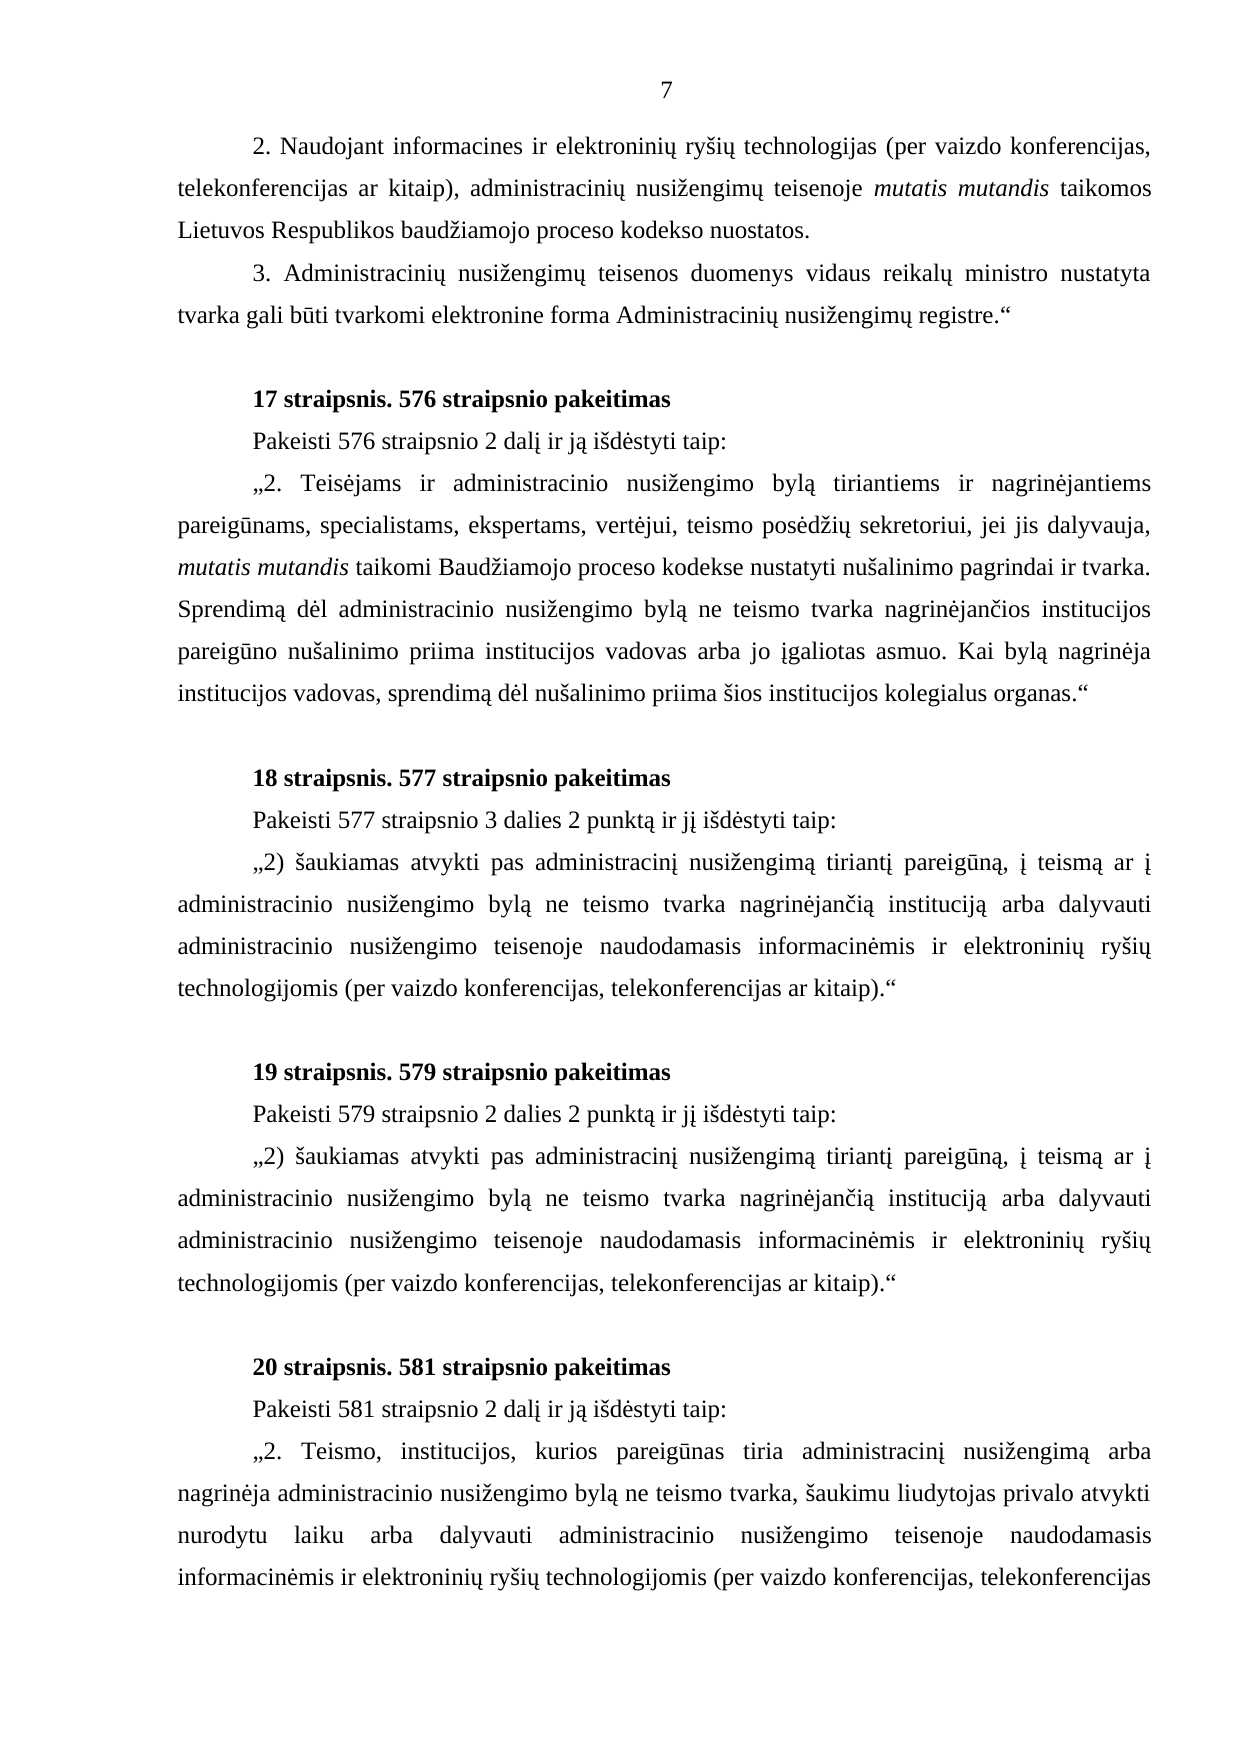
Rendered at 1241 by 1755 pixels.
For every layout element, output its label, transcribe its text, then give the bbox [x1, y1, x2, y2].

text Pakeisti 581 straipsnio 2 dalį ir ją išdėstyti taip: [177, 1381, 1152, 1423]
text 2. Naudojant informacines ir elektroninių ryšių technologijas (per vaizdo konferencijas, telekonferencijas ar kitaip), administracinių nusižengimų teisenoje mutatis mutandis taikomos Lietuvos Respublikos baudžiamojo proceso kodekso nuostatos. [177, 118, 1152, 244]
text „2. Teismo, institucijos, kurios pareigūnas tiria administracinį nusižengimą arba nagrinėja administracinio nusižengimo bylą ne teismo tvarka, šaukimu liudytojas privalo atvykti nurodytu laiku arba dalyvauti administracinio nusižengimo teisenoje naudodamasis informacinėmis ir elektroninių ryšių technologijomis (per vaizdo konferencijas, telekonferencijas [177, 1423, 1152, 1591]
text „2. Teisėjams ir administracinio nusižengimo bylą tiriantiems ir nagrinėjantiems pareigūnams, specialistams, ekspertams, vertėjui, teismo posėdžių sekretoriui, jei jis dalyvauja, mutatis mutandis taikomi Baudžiamojo proceso kodekse nustatyti nušalinimo pagrindai ir tvarka. Sprendimą dėl administracinio nusižengimo bylą ne teismo tvarka nagrinėjančios institucijos pareigūno nušalinimo priima institucijos vadovas arba jo įgaliotas asmuo. Kai bylą nagrinėja institucijos vadovas, sprendimą dėl nušalinimo priima šios institucijos kolegialus organas.“ [177, 455, 1152, 707]
text 18 straipsnis. 577 straipsnio pakeitimas [177, 749, 1152, 791]
text 17 straipsnis. 576 straipsnio pakeitimas [177, 371, 1152, 413]
text 3. Administracinių nusižengimų teisenos duomenys vidaus reikalų ministro nustatyta tvarka gali būti tvarkomi elektronine forma Administracinių nusižengimų registre.“ [177, 244, 1152, 328]
text Pakeisti 576 straipsnio 2 dalį ir ją išdėstyti taip: [177, 413, 1152, 455]
text „2) šaukiamas atvykti pas administracinį nusižengimą tiriantį pareigūną, į teismą ar į administracinio nusižengimo bylą ne teismo tvarka nagrinėjančią instituciją arba dalyvauti administracinio nusižengimo teisenoje naudodamasis informacinėmis ir elektroninių ryšių technologijomis (per vaizdo konferencijas, telekonferencijas ar kitaip).“ [177, 833, 1152, 1002]
text Pakeisti 579 straipsnio 2 dalies 2 punktą ir jį išdėstyti taip: [177, 1086, 1152, 1128]
text „2) šaukiamas atvykti pas administracinį nusižengimą tiriantį pareigūną, į teismą ar į administracinio nusižengimo bylą ne teismo tvarka nagrinėjančią instituciją arba dalyvauti administracinio nusižengimo teisenoje naudodamasis informacinėmis ir elektroninių ryšių technologijomis (per vaizdo konferencijas, telekonferencijas ar kitaip).“ [177, 1128, 1152, 1296]
text 19 straipsnis. 579 straipsnio pakeitimas [177, 1044, 1152, 1086]
text Pakeisti 577 straipsnio 3 dalies 2 punktą ir jį išdėstyti taip: [177, 791, 1152, 833]
text 20 straipsnis. 581 straipsnio pakeitimas [177, 1338, 1152, 1381]
